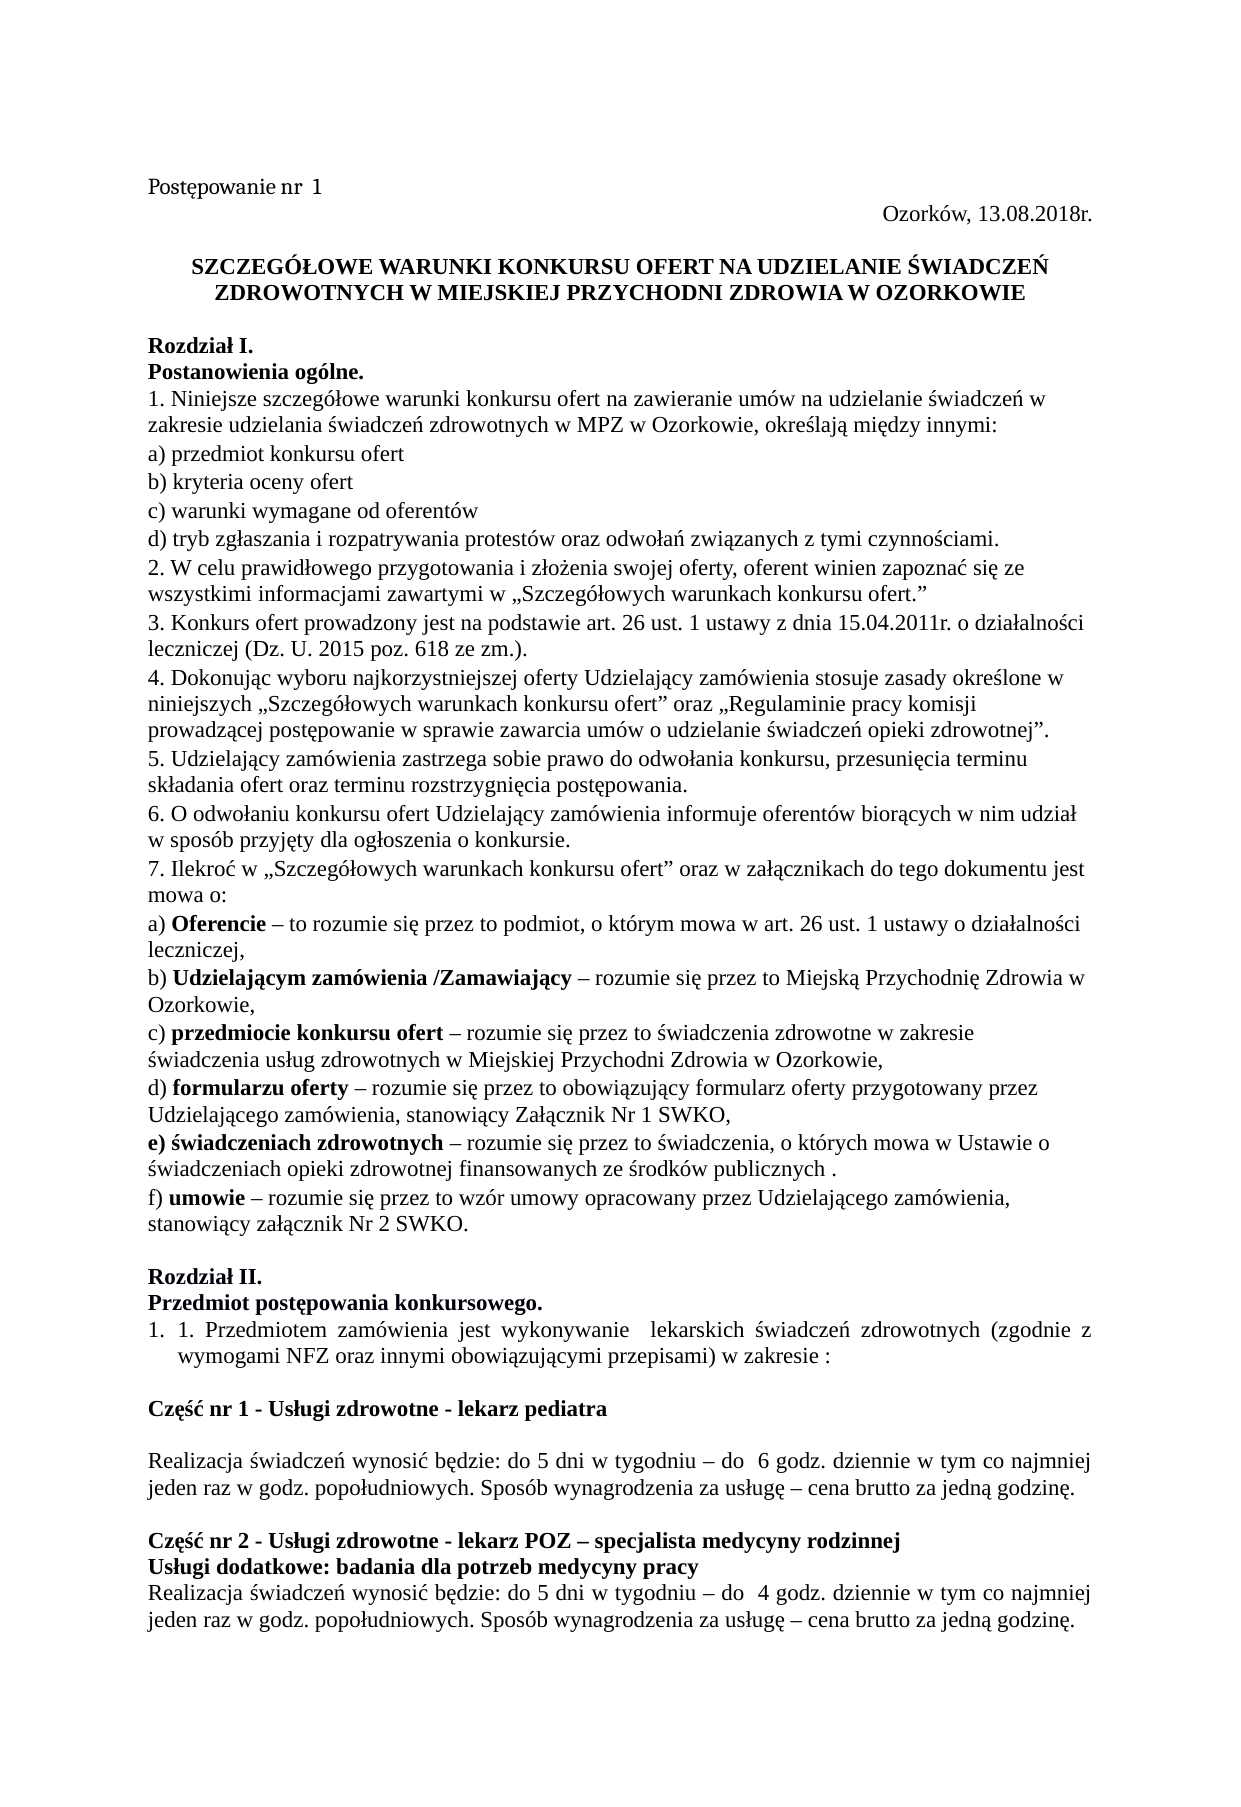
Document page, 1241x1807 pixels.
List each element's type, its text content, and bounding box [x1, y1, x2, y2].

text Postanowienia ogólne. [148, 358, 1093, 385]
text 1. Niniejsze szczegółowe warunki konkursu ofert na zawieranie umów na udzielanie świadczeń w zakresie udzielania świadczeń zdrowotnych w MPZ w Ozorkowie, określają między innymi: [148, 385, 1093, 437]
text 5. Udzielający zamówienia zastrzega sobie prawo do odwołania konkursu, przesunięcia terminu składania ofert oraz terminu rozstrzygnięcia postępowania. [148, 745, 1093, 798]
text Przedmiot postępowania konkursowego. [148, 1289, 1093, 1316]
text 2. W celu prawidłowego przygotowania i złożenia swojej oferty, oferent winien zapoznać się ze wszystkimi informacjami zawartymi w „Szczegółowych warunkach konkursu ofert.” [148, 554, 1093, 607]
text 7. Ilekroć w „Szczegółowych warunkach konkursu ofert” oraz w załącznikach do tego dokumentu jest mowa o: [148, 855, 1093, 907]
text c) warunki wymagane od oferentów [148, 497, 1093, 523]
text d) tryb zgłaszania i rozpatrywania protestów oraz odwołań związanych z tymi czynnościami. [148, 525, 1093, 552]
text 3. Konkurs ofert prowadzony jest na podstawie art. 26 ust. 1 ustawy z dnia 15.04.2011r. o działalności leczniczej (Dz. U. 2015 poz. 618 ze zm.). [148, 609, 1093, 661]
text c) przedmiocie konkursu ofert – rozumie się przez to świadczenia zdrowotne w zakresie świadczenia usług zdrowotnych w Miejskiej Przychodni Zdrowia w Ozorkowie, [148, 1019, 1093, 1072]
text Rozdział I. [148, 332, 1093, 358]
text a) przedmiot konkursu ofert [148, 440, 1093, 466]
text 6. O odwołaniu konkursu ofert Udzielający zamówienia informuje oferentów biorących w nim udział w sposób przyjęty dla ogłoszenia o konkursie. [148, 800, 1093, 852]
text 4. Dokonując wyboru najkorzystniejszej oferty Udzielający zamówienia stosuje zasady określone w niniejszych „Szczegółowych warunkach konkursu ofert” oraz „Regulaminie pracy komisji prowadzącej postępowanie w sprawie zawarcia umów o udzielanie świadczeń opieki zdrowotnej”. [148, 664, 1093, 743]
text e) świadczeniach zdrowotnych – rozumie się przez to świadczenia, o których mowa w Ustawie o świadczeniach opieki zdrowotnej finansowanych ze środków publicznych . [148, 1129, 1093, 1182]
text b) Udzielającym zamówienia /Zamawiający – rozumie się przez to Miejską Przychodnię Zdrowia w Ozorkowie, [148, 964, 1093, 1017]
text SZCZEGÓŁOWE WARUNKI KONKURSU OFERT NA UDZIELANIE ŚWIADCZEŃ ZDROWOTNYCH W MIEJSKIEJ PRZYCHODNI ZDROWIA W OZORKOWIE [148, 253, 1093, 306]
text d) formularzu oferty – rozumie się przez to obowiązujący formularz oferty przygotowany przez Udzielającego zamówienia, stanowiący Załącznik Nr 1 SWKO, [148, 1074, 1093, 1127]
text Rozdział II. [148, 1263, 1093, 1289]
text Realizacja świadczeń wynosić będzie: do 5 dni w tygodniu – do 6 godz. dziennie w tym co najmniej jeden raz w godz. popołudniowych. Sposób wynagrodzenia za usługę – cena brutto za jedną godzinę. [148, 1448, 1093, 1500]
text Usługi dodatkowe: badania dla potrzeb medycyny pracy [148, 1553, 1093, 1579]
text Ozorków, 13.08.2018r. [148, 200, 1093, 227]
text b) kryteria oceny ofert [148, 468, 1093, 494]
text Realizacja świadczeń wynosić będzie: do 5 dni w tygodniu – do 4 godz. dziennie w tym co najmniej jeden raz w godz. popołudniowych. Sposób wynagrodzenia za usługę – cena brutto za jedną godzinę. [148, 1579, 1093, 1632]
text Postępowanie nr 1 [148, 174, 1093, 200]
text Część nr 1 - Usługi zdrowotne - lekarz pediatra [148, 1395, 1093, 1421]
text a) Oferencie – to rozumie się przez to podmiot, o którym mowa w art. 26 ust. 1 ustawy o działalności leczniczej, [148, 909, 1093, 962]
text f) umowie – rozumie się przez to wzór umowy opracowany przez Udzielającego zamówienia, stanowiący załącznik Nr 2 SWKO. [148, 1184, 1093, 1237]
list 1. Przedmiotem zamówienia jest wykonywanie lekarskich świadczeń zdrowotnych (zgodnie z wymogami NFZ oraz innymi obowiązującymi przepisami) w zakresie : [148, 1316, 1093, 1368]
text Część nr 2 - Usługi zdrowotne - lekarz POZ – specjalista medycyny rodzinnej [148, 1527, 1093, 1553]
